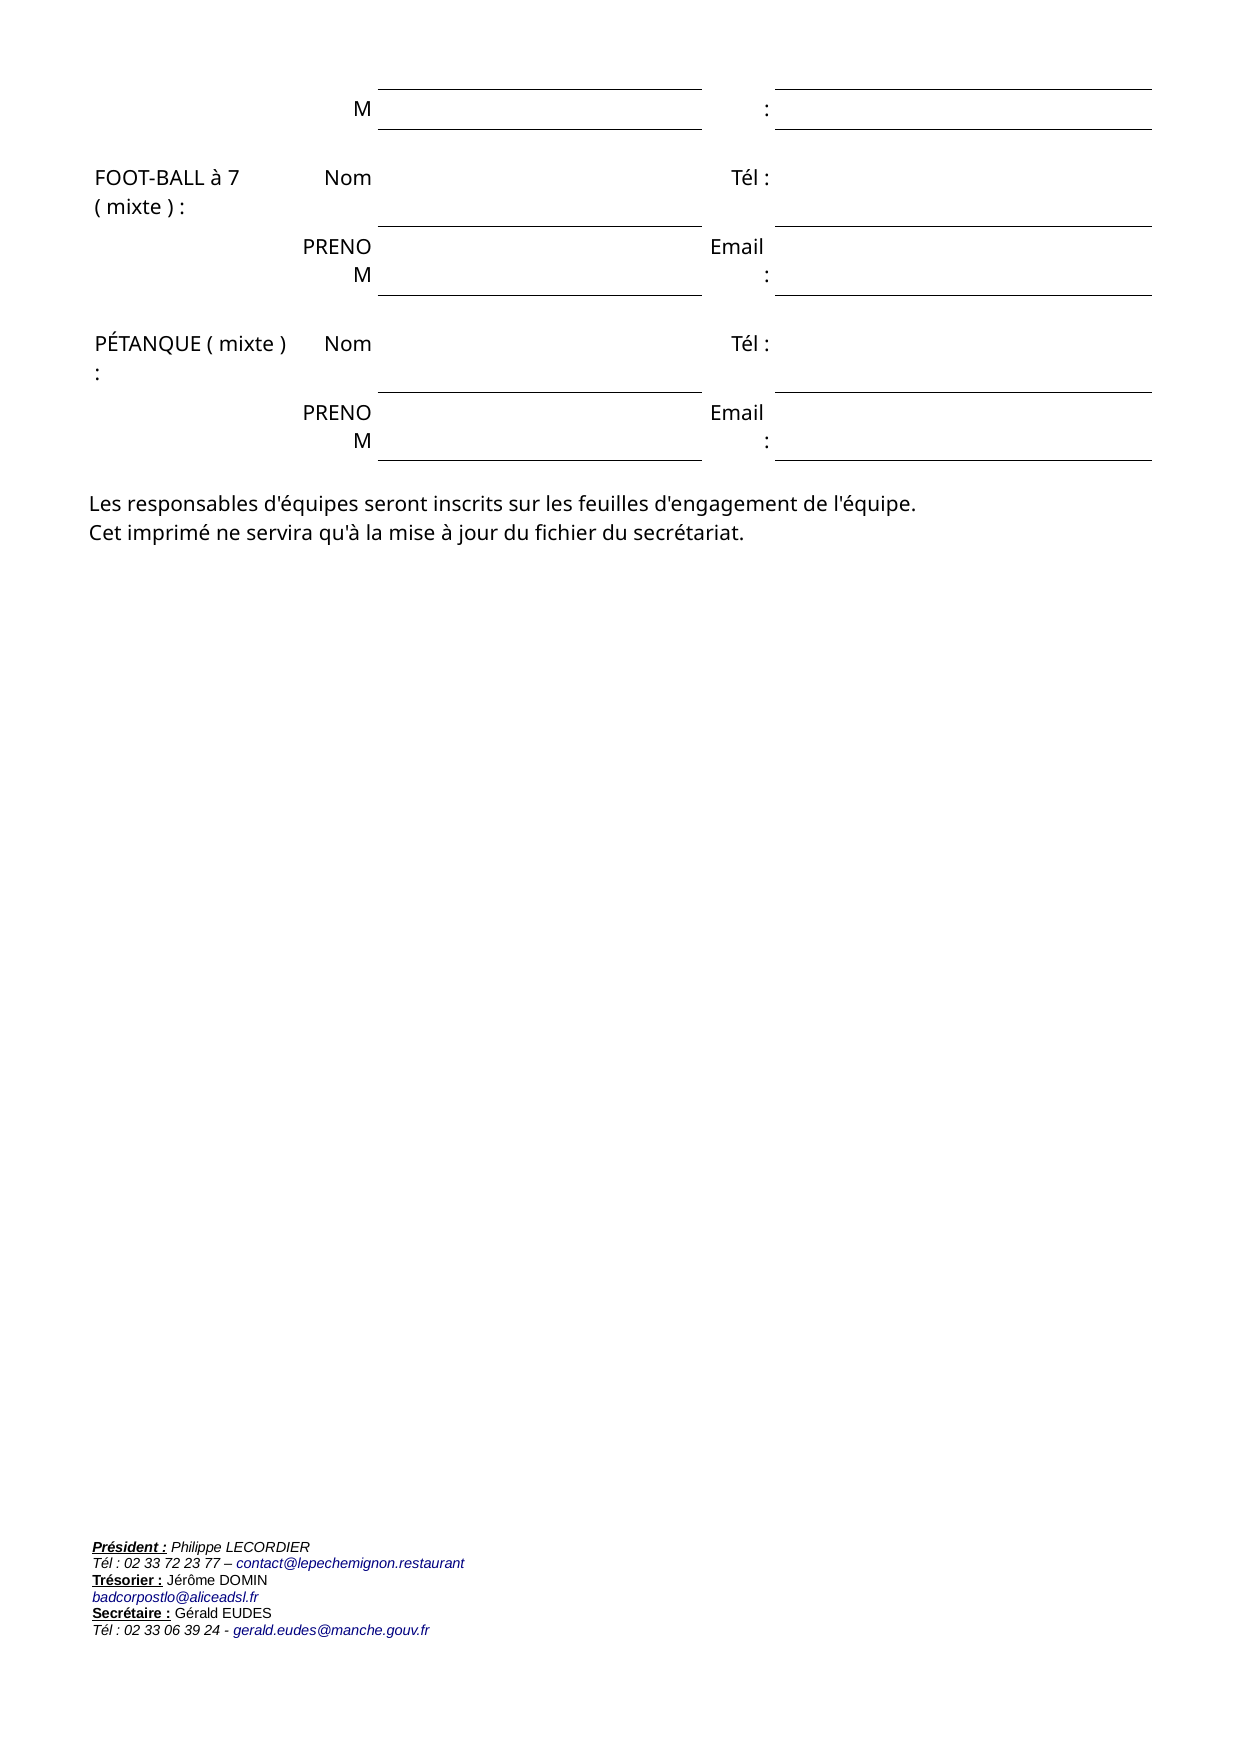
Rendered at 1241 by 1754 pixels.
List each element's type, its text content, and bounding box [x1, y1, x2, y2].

table_header PÉTANQUE ( mixte ) : [89, 323, 295, 392]
table_cell [775, 90, 1152, 129]
text Cet imprimé ne servira qu'à la mise à jour du fichier du secrétariat. [88, 517, 1152, 546]
table_header Tél : [702, 157, 775, 226]
table_cell [89, 392, 295, 460]
table_cell Email : [702, 392, 775, 460]
table_header [775, 323, 1152, 392]
table_cell [378, 90, 702, 129]
table_cell PRENOM [295, 89, 377, 129]
table_cell PRENOM [295, 226, 377, 294]
table_cell Email : [702, 226, 775, 294]
text Les responsables d'équipes seront inscrits sur les feuilles d'engagement de l'équipe. [88, 489, 1152, 517]
table_header [378, 323, 702, 392]
table_cell PRENOM [295, 392, 377, 460]
table_cell : [702, 89, 775, 129]
table_header FOOT-BALL à 7 ( mixte ) : [89, 157, 295, 226]
table_cell [775, 227, 1152, 294]
table_cell [378, 393, 702, 460]
table_header Nom [295, 157, 377, 226]
table_cell [89, 89, 295, 129]
table_header [775, 157, 1152, 226]
table_cell [89, 226, 295, 294]
table_header [378, 157, 702, 226]
table_header Tél : [702, 323, 775, 392]
table_cell [378, 227, 702, 294]
table_header Nom [295, 323, 377, 392]
table_cell [775, 393, 1152, 460]
